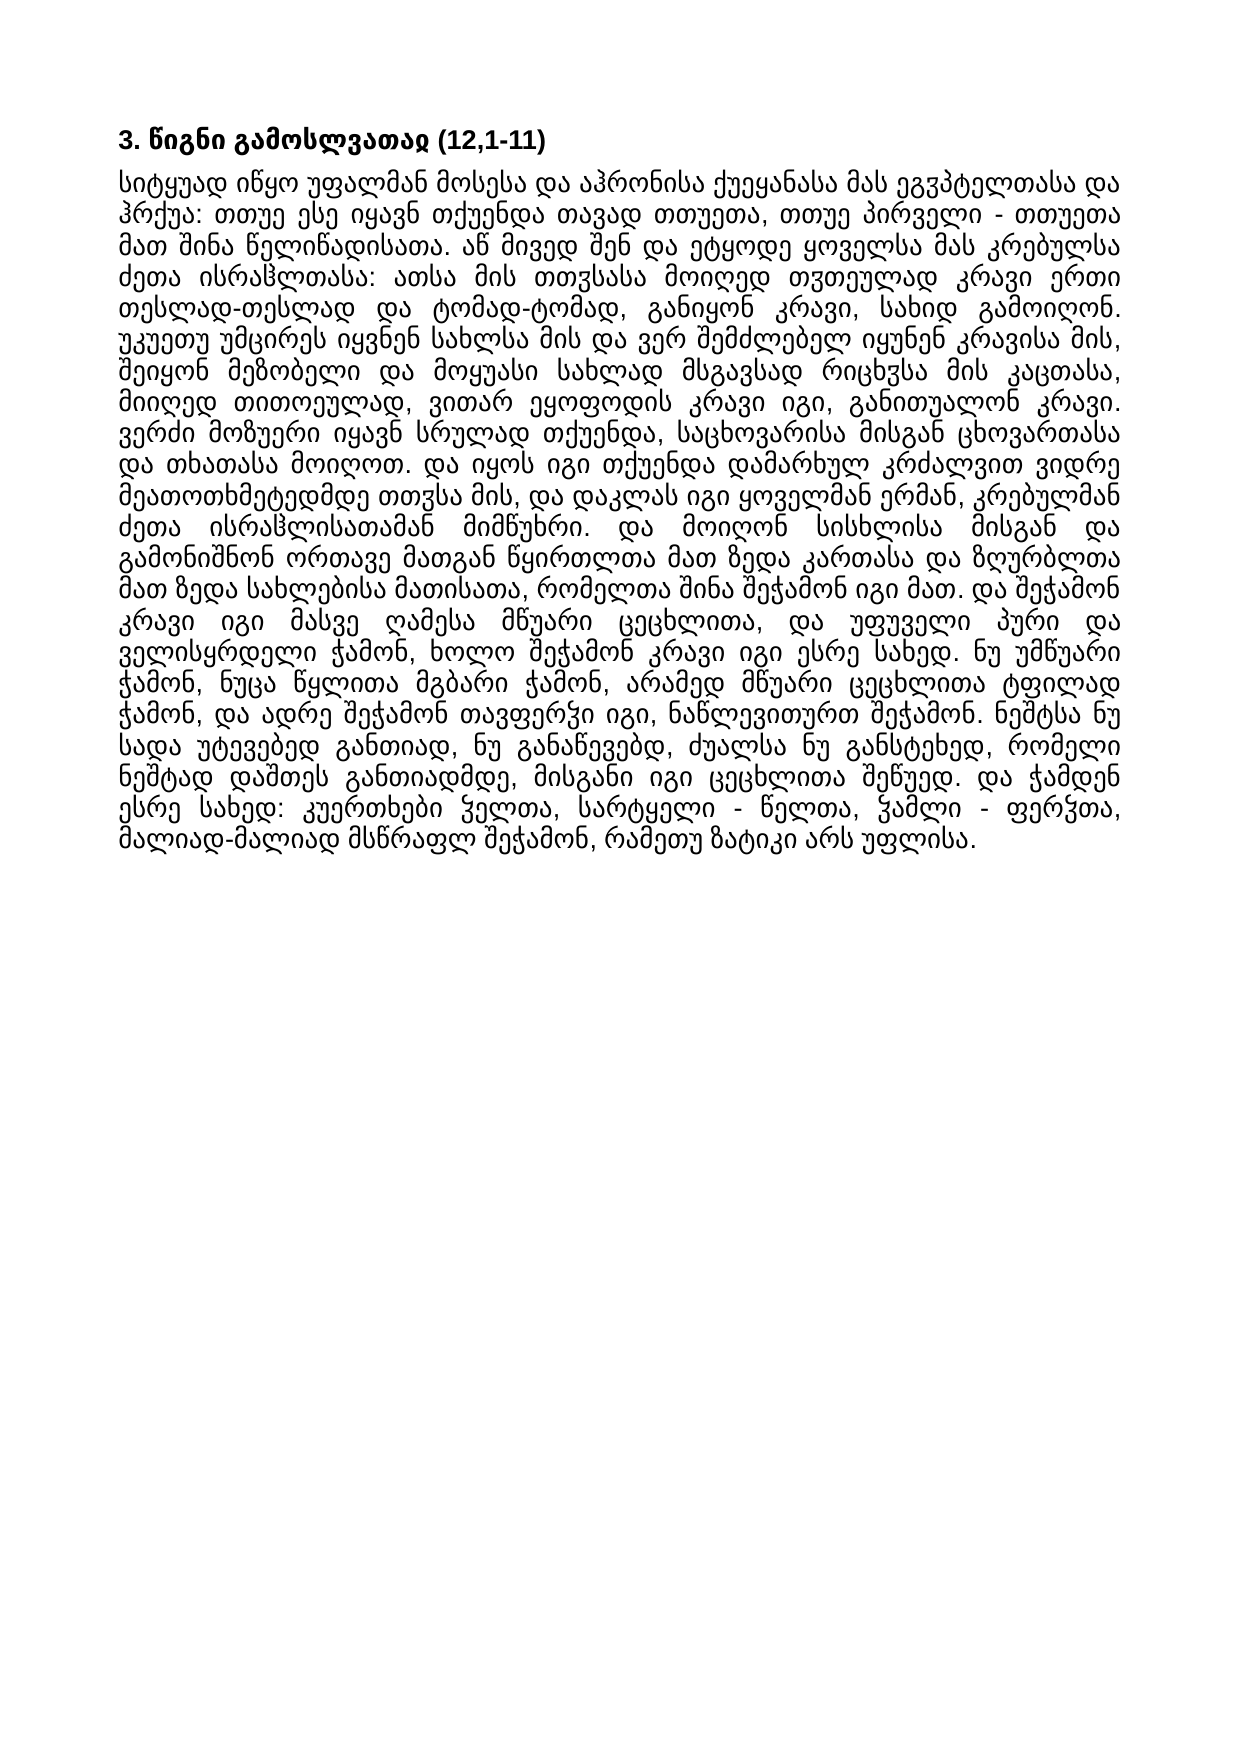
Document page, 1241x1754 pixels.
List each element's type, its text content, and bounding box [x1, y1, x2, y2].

text 3. წიგნი გამოსლვათაჲ (12,1-11) [118, 124, 1122, 155]
text სიტყუად იწყო უფალმან მოსესა და აჰრონისა ქუეყანასა მას ეგჳპტელთასა და ჰრქუა: თთუე ესე იყავნ თქუენდა თავად თთუეთა, თთუე პირველი - თთუეთა მათ შინა წელიწადისათა. აწ მივედ შენ და ეტყოდე ყოველსა მას კრებულსა ძეთა ისრაჱლთასა: ათსა მის თთჳსასა მოიღედ თჳთეულად კრავი ერთი თესლად-თესლად და ტომად-ტომად, განიყონ კრავი, სახიდ გამოიღონ. უკუეთუ უმცირეს იყვნენ სახლსა მის და ვერ შემძლებელ იყუნენ კრავისა მის, შეიყონ მეზობელი და მოყუასი სახლად მსგავსად რიცხჳსა მის კაცთასა, მიიღედ თითოეულად, ვითარ ეყოფოდის კრავი იგი, განითუალონ კრავი. ვერძი მოზუერი იყავნ სრულად თქუენდა, საცხოვარისა მისგან ცხოვართასა და თხათასა მოიღოთ. და იყოს იგი თქუენდა დამარხულ კრძალვით ვიდრე მეათოთხმეტედმდე თთჳსა მის, და დაკლას იგი ყოველმან ერმან, კრებულმან ძეთა ისრაჱლისათამან მიმწუხრი. და მოიღონ სისხლისა მისგან და გამონიშნონ ორთავე მათგან წყირთლთა მათ ზედა კართასა და ზღურბლთა მათ ზედა სახლებისა მათისათა, რომელთა შინა შეჭამონ იგი მათ. და შეჭამონ კრავი იგი მასვე ღამესა მწუარი ცეცხლითა, და უფუველი პური და ველისყრდელი ჭამონ, ხოლო შეჭამონ კრავი იგი ესრე სახედ. ნუ უმწუარი ჭამონ, ნუცა წყლითა მგბარი ჭამონ, არამედ მწუარი ცეცხლითა ტფილად ჭამონ, და ადრე შეჭამონ თავფერჴი იგი, ნაწლევითურთ შეჭამონ. ნეშტსა ნუ სადა უტევებედ განთიად, ნუ განაწევებდ, ძუალსა ნუ განსტეხედ, რომელი ნეშტად დაშთეს განთიადმდე, მისგანი იგი ცეცხლითა შეწუედ. და ჭამდენ ესრე სახედ: კუერთხები ჴელთა, სარტყელი - წელთა, ჴამლი - ფერჴთა, მალიად-მალიად მსწრაფლ შეჭამონ, რამეთუ ზატიკი არს უფლისა. [118, 167, 1122, 855]
